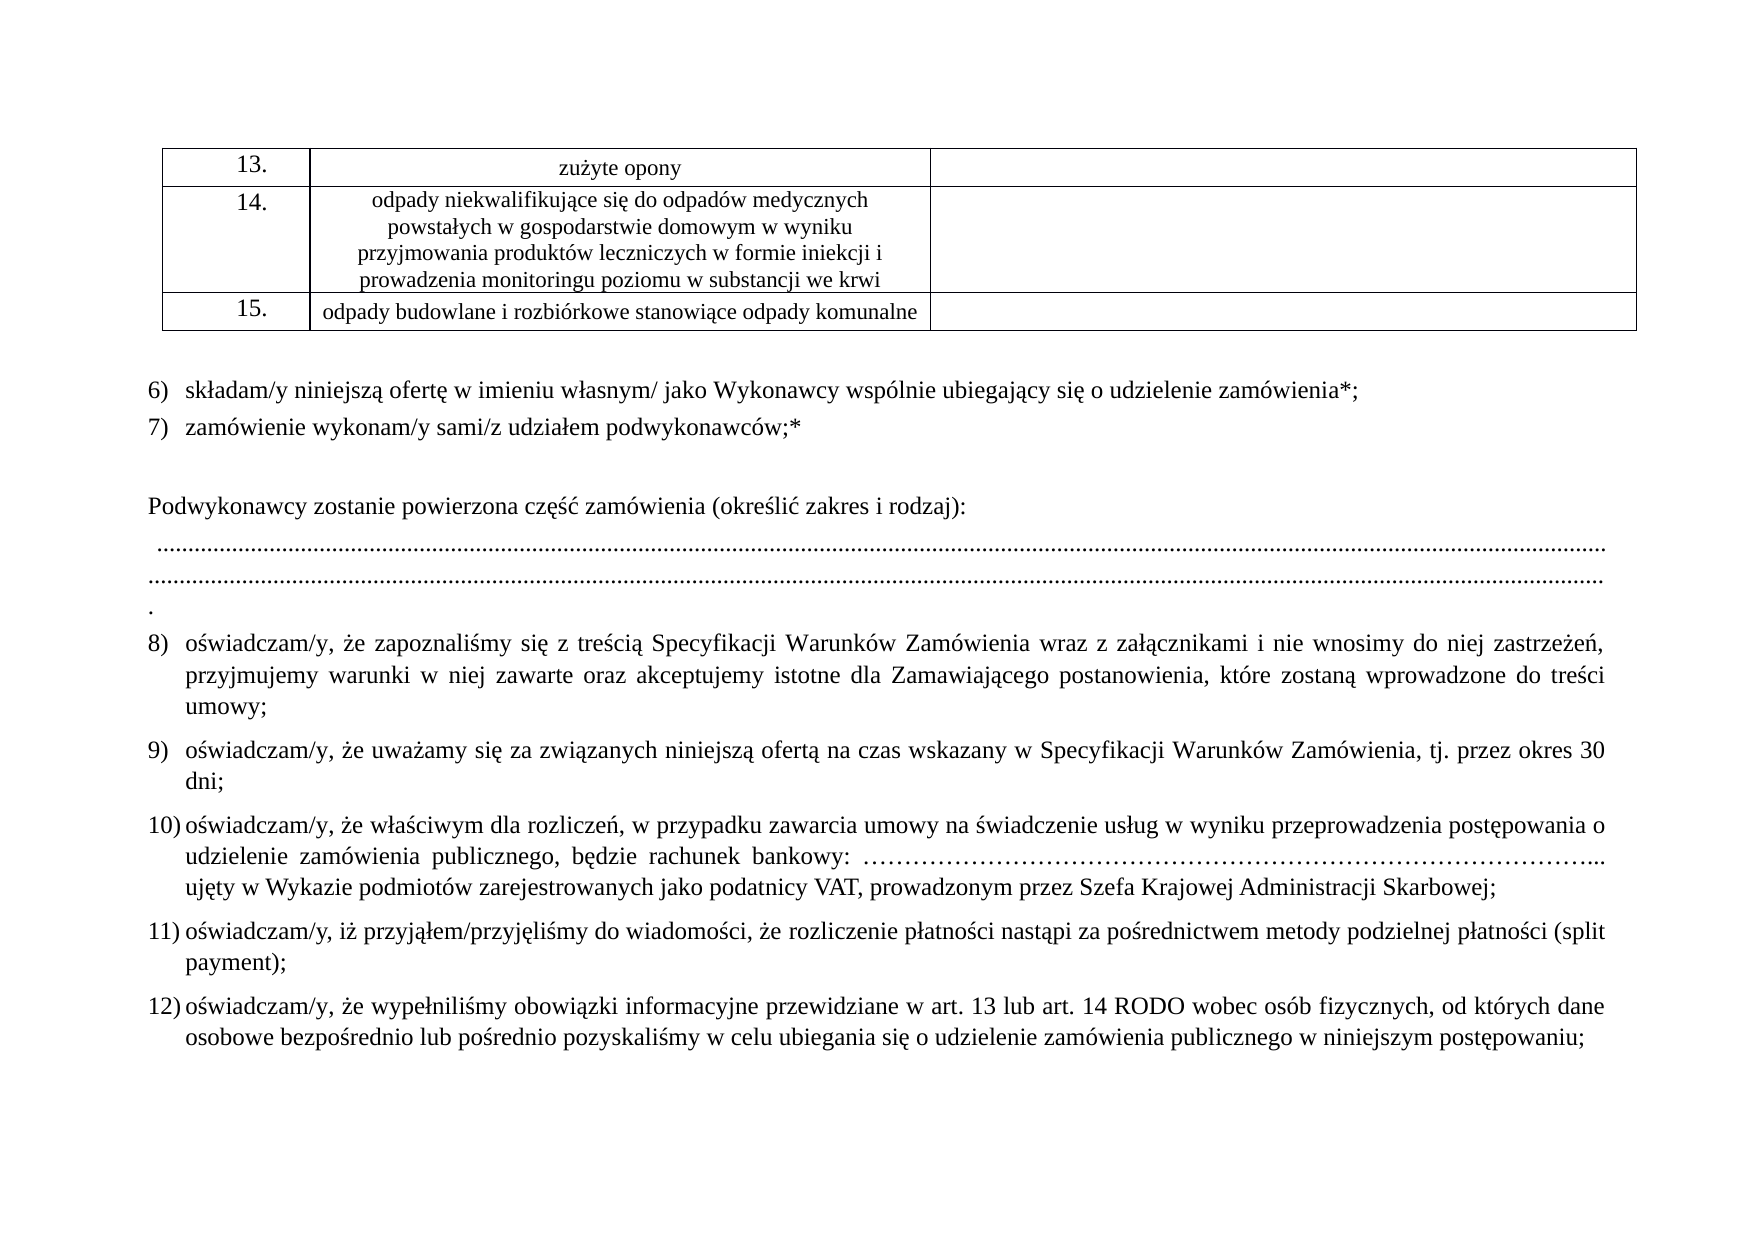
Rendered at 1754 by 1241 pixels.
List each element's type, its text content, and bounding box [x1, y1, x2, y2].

list oświadczam/y, iż przyjąłem/przyjęliśmy do wiadomości, że rozliczenie płatności nastąpi za pośrednictwem metody podzielnej płatności (split payment); [148, 913, 1606, 976]
table_cell [163, 187, 309, 292]
table_cell [931, 293, 1636, 330]
table_cell odpady budowlane i rozbiórkowe stanowiące odpady komunalne [311, 293, 930, 330]
table_cell [163, 149, 309, 186]
table_cell zużyte opony [311, 149, 930, 186]
text Podwykonawcy zostanie powierzona część zamówienia (określić zakres i rodzaj): [148, 488, 1606, 520]
list oświadczam/y, że właściwym dla rozliczeń, w przypadku zawarcia umowy na świadczenie usług w wyniku przeprowadzenia postępowania o udzielenie zamówienia publicznego, będzie rachunek bankowy: ……………………………………………………………………………... ujęty w Wykazie podmiotów zarejestrowanych jako podatnicy VAT, prowadzonym przez Szefa Krajowej Administracji Skarbowej; [148, 807, 1606, 901]
table_cell [931, 149, 1636, 186]
table_cell [931, 187, 1636, 292]
table_cell odpady niekwalifikujące się do odpadów medycznych powstałych w gospodarstwie domowym w wyniku przyjmowania produktów leczniczych w formie iniekcji i prowadzenia monitoringu poziomu w substancji we krwi [311, 187, 930, 292]
text .................................................................................................................................................................................................................................................................................................................................................................................................................................................................................. [148, 526, 1606, 620]
list oświadczam/y, że zapoznaliśmy się z treścią Specyfikacji Warunków Zamówienia wraz z załącznikami i nie wnosimy do niej zastrzeżeń, przyjmujemy warunki w niej zawarte oraz akceptujemy istotne dla Zamawiającego postanowienia, które zostaną wprowadzone do treści umowy; [148, 626, 1606, 720]
list oświadczam/y, że uważamy się za związanych niniejszą ofertą na czas wskazany w Specyfikacji Warunków Zamówienia, tj. przez okres 30 dni; [148, 732, 1606, 795]
table_cell [163, 293, 309, 330]
list zamówienie wykonam/y sami/z udziałem podwykonawców;* [148, 410, 1606, 441]
list oświadczam/y, że wypełniliśmy obowiązki informacyjne przewidziane w art. 13 lub art. 14 RODO wobec osób fizycznych, od których dane osobowe bezpośrednio lub pośrednio pozyskaliśmy w celu ubiegania się o udzielenie zamówienia publicznego w niniejszym postępowaniu; [148, 988, 1606, 1051]
list składam/y niniejszą ofertę w imieniu własnym/ jako Wykonawcy wspólnie ubiegający się o udzielenie zamówienia*; [148, 372, 1606, 403]
